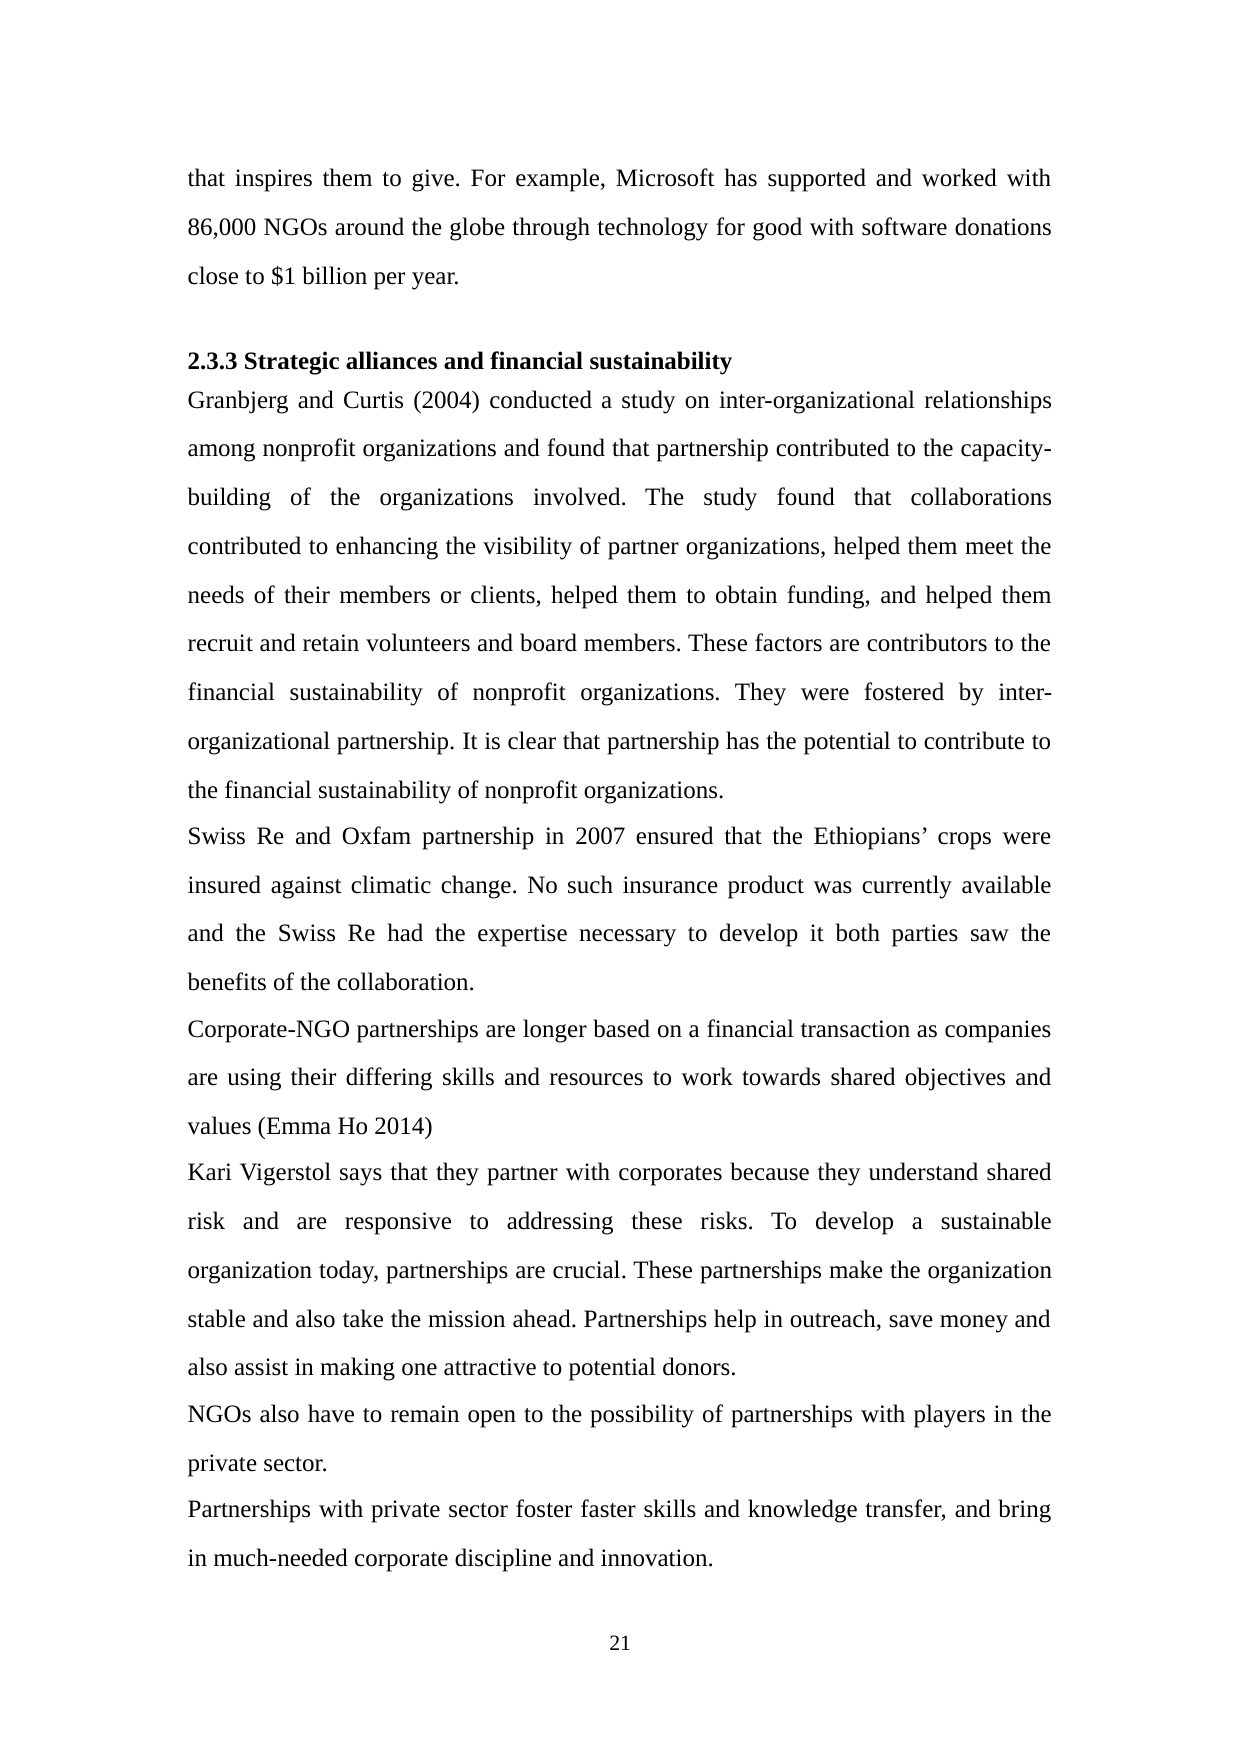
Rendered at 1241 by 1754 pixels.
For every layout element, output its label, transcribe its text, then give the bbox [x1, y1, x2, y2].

subtitle 2.3.3 Strategic alliances and financial sustainability [187, 344, 1053, 377]
text Granbjerg and Curtis (2004) conducted a study on inter-organizational relationships among nonprofit organizations and found that partnership contributed to the capacity-building of the organizations involved. The study found that collaborations contributed to enhancing the visibility of partner organizations, helped them meet the needs of their members or clients, helped them to obtain funding, and helped them recruit and retain volunteers and board members. These factors are contributors to the financial sustainability of nonprofit organizations. They were fostered by inter-organizational partnership. It is clear that partnership has the potential to contribute to the financial sustainability of nonprofit organizations. [187, 383, 1053, 806]
text that inspires them to give. For example, Microsoft has supported and worked with 86,000 NGOs around the globe through technology for good with software donations close to $1 billion per year. [187, 162, 1053, 292]
text Swiss Re and Oxfam partnership in 2007 ensured that the Ethiopians’ crops were insured against climatic change. No such insurance product was currently available and the Swiss Re had the expertise necessary to develop it both parties saw the benefits of the collaboration. [187, 820, 1053, 998]
text Kari Vigerstol says that they partner with corporates because they understand shared risk and are responsive to addressing these risks. To develop a sustainable organization today, partnerships are crucial. These partnerships make the organization stable and also take the mission ahead. Partnerships help in outreach, save money and also assist in making one attractive to potential donors. [187, 1156, 1053, 1384]
text NGOs also have to remain open to the possibility of partnerships with players in the private sector. [187, 1397, 1053, 1479]
text Corporate-NGO partnerships are longer based on a financial transaction as companies are using their differing skills and resources to work towards shared objectives and values (Emma Ho 2014) [187, 1012, 1053, 1142]
text Partnerships with private sector foster faster skills and knowledge transfer, and bring in much-needed corporate discipline and innovation. [187, 1493, 1053, 1574]
